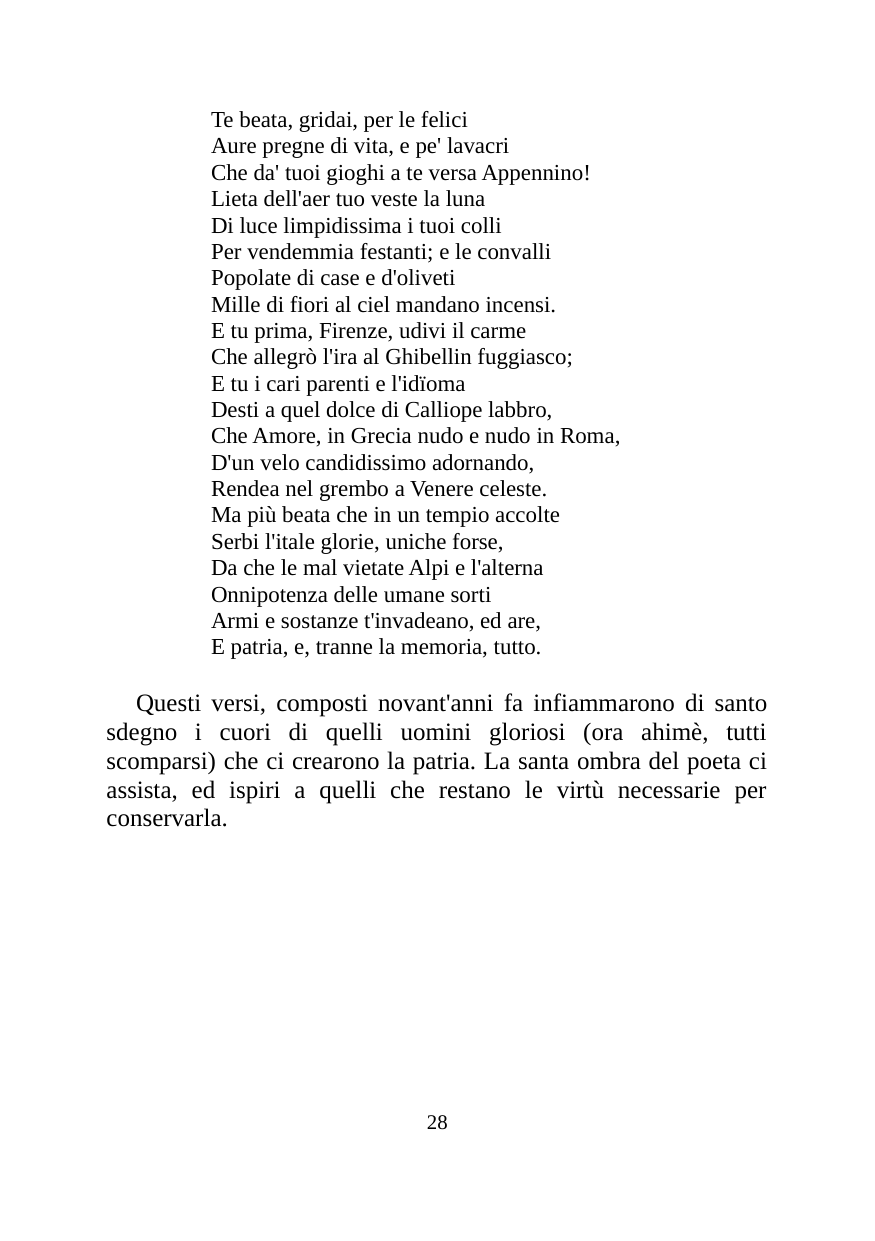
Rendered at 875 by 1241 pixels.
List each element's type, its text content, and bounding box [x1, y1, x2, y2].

text Aure pregne di vita, e pe' lavacri [181, 133, 768, 159]
text E tu i cari parenti e l'idïoma [181, 370, 768, 396]
text Armi e sostanze t'invadeano, ed are, [181, 607, 768, 633]
text Questi versi, composti novant'anni fa infiammarono di santo sdegno i cuori di quelli uomini gloriosi (ora ahimè, tutti scomparsi) che ci crearono la patria. La santa ombra del poeta ci assista, ed ispiri a quelli che restano le virtù necessarie per conservarla. [106, 688, 768, 832]
text Da che le mal vietate Alpi e l'alterna [181, 554, 768, 581]
text E patria, e, tranne la memoria, tutto. [181, 633, 768, 660]
text Onnipotenza delle umane sorti [181, 581, 768, 607]
text Mille di fiori al ciel mandano incensi. [181, 291, 768, 317]
text Che allegrò l'ira al Ghibellin fuggiasco; [181, 343, 768, 370]
text Che Amore, in Grecia nudo e nudo in Roma, [181, 422, 768, 449]
text Ma più beata che in un tempio accolte [181, 502, 768, 528]
text Popolate di case e d'oliveti [181, 264, 768, 291]
text Te beata, gridai, per le felici [181, 106, 768, 133]
text Desti a quel dolce di Calliope labbro, [181, 396, 768, 422]
text D'un velo candidissimo adornando, [181, 449, 768, 475]
text E tu prima, Firenze, udivi il carme [181, 317, 768, 343]
text Per vendemmia festanti; e le convalli [181, 238, 768, 264]
text Che da' tuoi gioghi a te versa Appennino! [181, 159, 768, 185]
text Serbi l'itale glorie, uniche forse, [181, 528, 768, 554]
text Di luce limpidissima i tuoi colli [181, 212, 768, 238]
text Lieta dell'aer tuo veste la luna [181, 185, 768, 212]
text Rendea nel grembo a Venere celeste. [181, 475, 768, 502]
